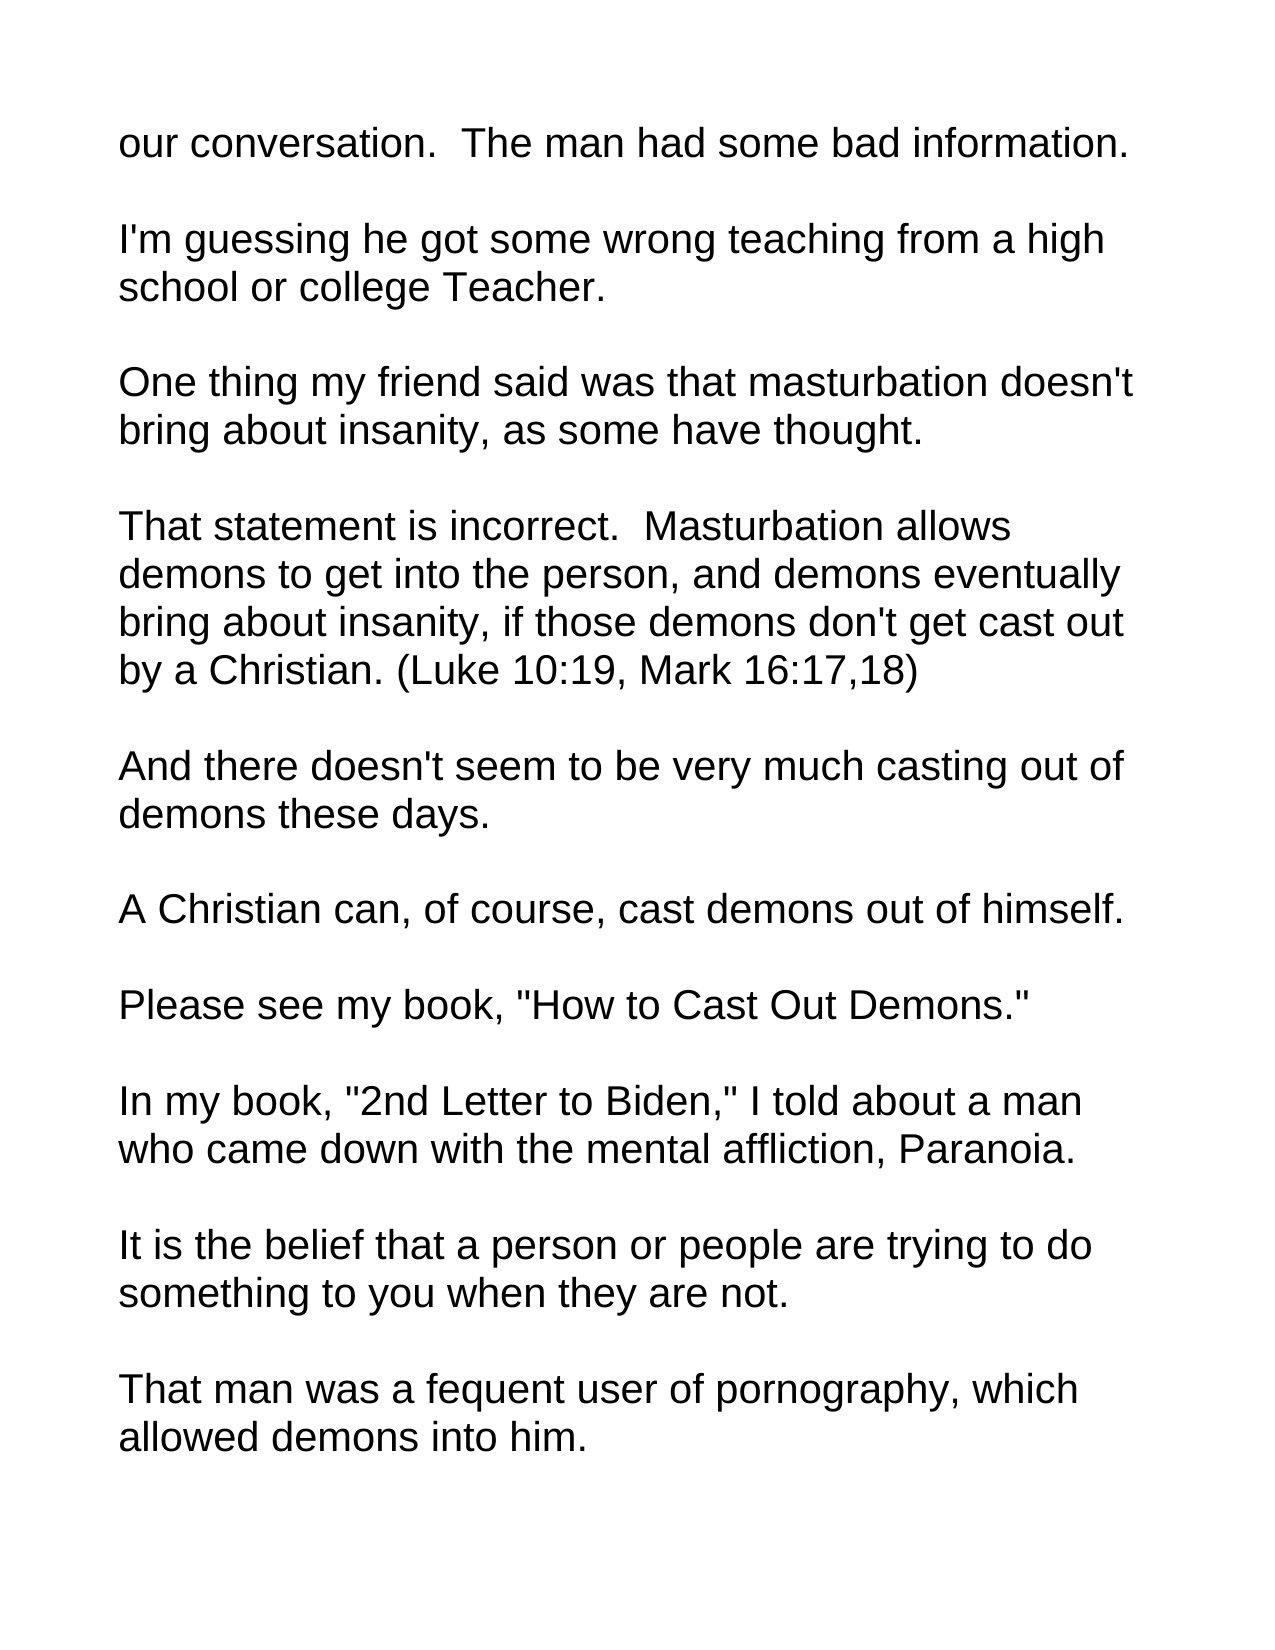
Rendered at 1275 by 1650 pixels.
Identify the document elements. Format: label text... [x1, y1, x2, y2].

text In my book, "2nd Letter to Biden," I told about a man who came down with the mental affliction, Paranoia. [118, 1076, 1157, 1172]
text One thing my friend said was that masturbation doesn't bring about insanity, as some have thought. [118, 358, 1157, 453]
text That statement is incorrect. Masturbation allows demons to get into the person, and demons eventually bring about insanity, if those demons don't get cast out by a Christian. (Luke 10:19, Mark 16:17,18) [118, 501, 1157, 693]
text It is the belief that a person or people are trying to do something to you when they are not. [118, 1220, 1157, 1316]
text I'm guessing he got some wrong teaching from a high school or college Teacher. [118, 214, 1157, 310]
text Please see my book, "How to Cast Out Demons." [118, 981, 1157, 1028]
text That man was a fequent user of pornography, which allowed demons into him. [118, 1364, 1157, 1460]
text And there doesn't seem to be very much casting out of demons these days. [118, 741, 1157, 837]
text our conversation. The man had some bad information. [118, 118, 1157, 166]
text A Christian can, of course, cast demons out of himself. [118, 885, 1157, 933]
